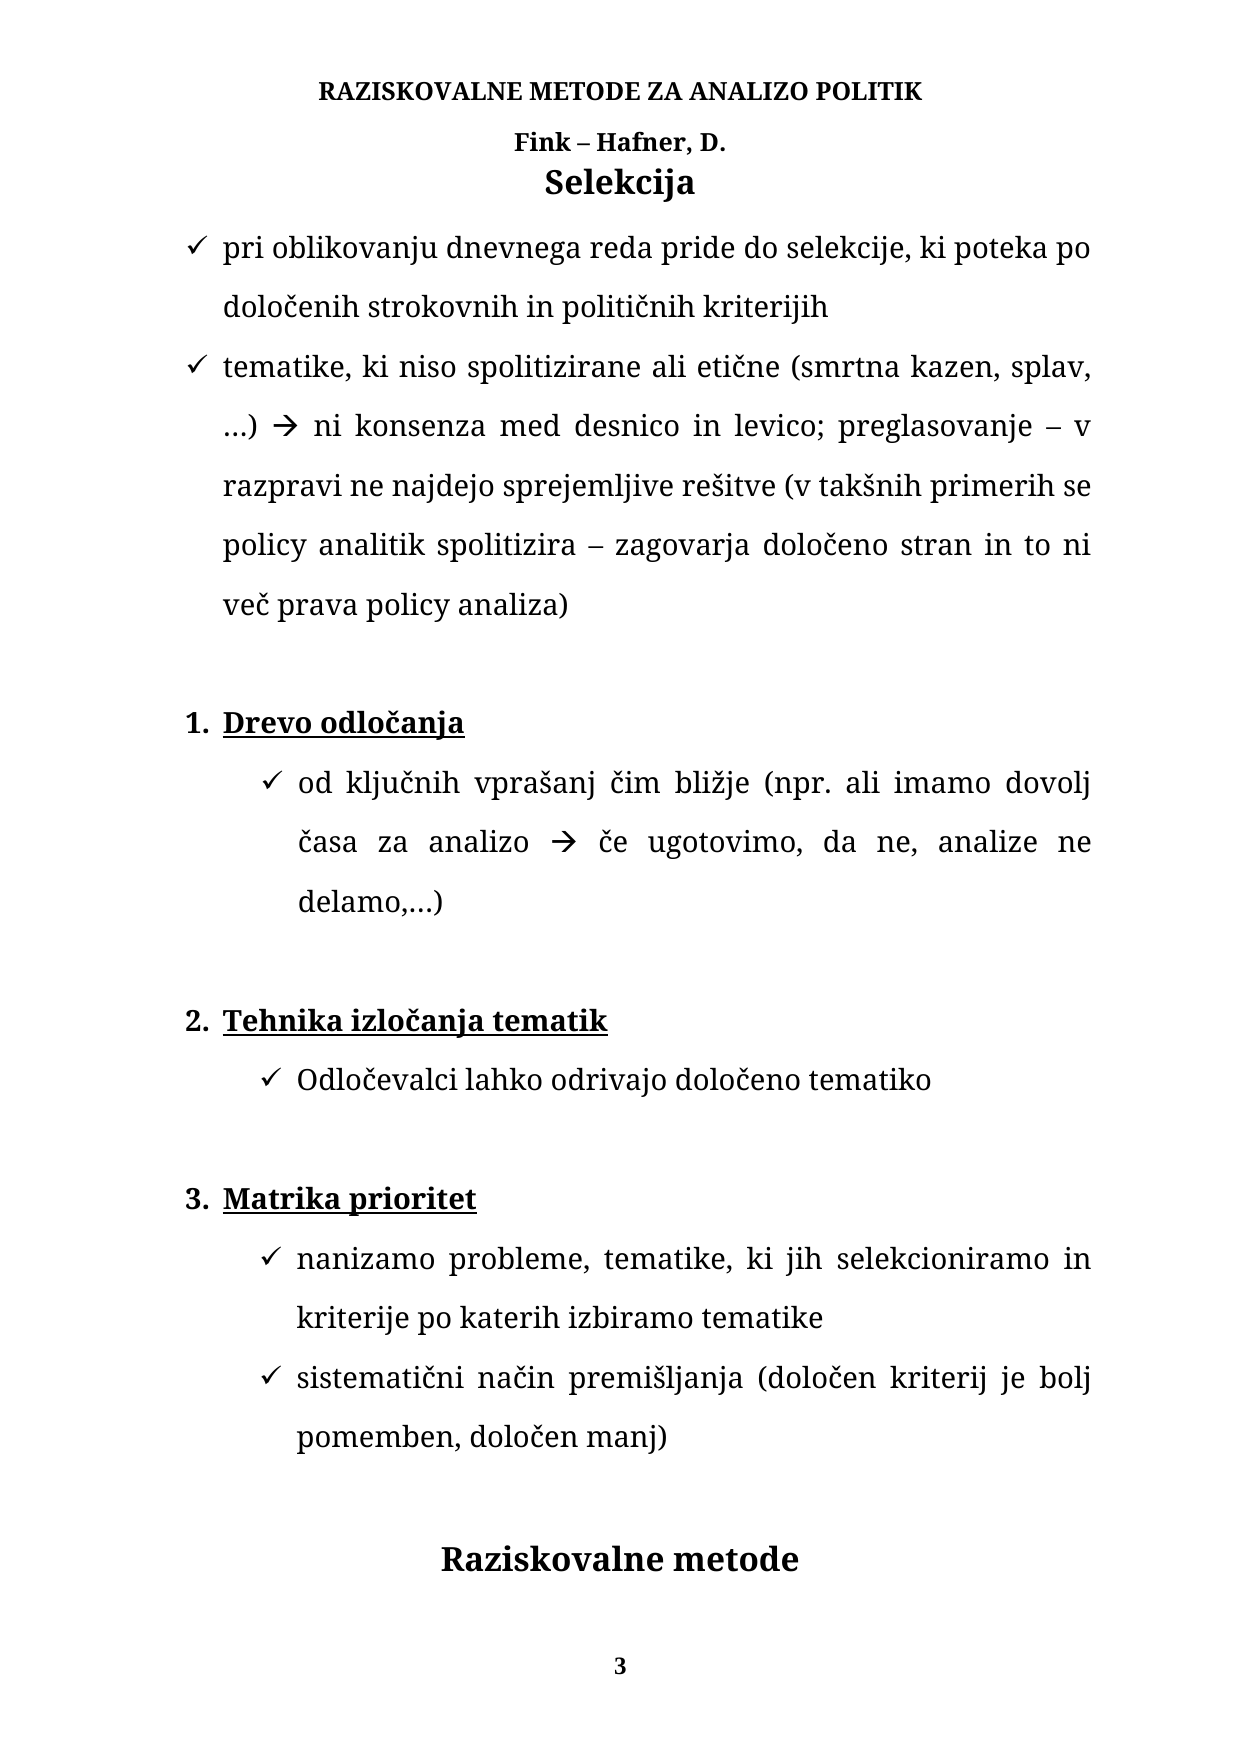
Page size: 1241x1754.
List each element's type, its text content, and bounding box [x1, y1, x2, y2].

list Drevo odločanja [185, 703, 1093, 742]
list Odločevalci lahko odrivajo določeno tematiko [259, 1060, 1093, 1099]
list sistematični način premišljanja (določen kriterij je bolj pomemben, določen manj) [259, 1357, 1093, 1456]
list nanizamo probleme, tematike, ki jih selekcioniramo in kriterije po katerih izbiramo tematike [259, 1238, 1093, 1337]
list Tehnika izločanja tematik [185, 1000, 1093, 1040]
text Raziskovalne metode [148, 1536, 1093, 1581]
list tematike, ki niso spolitizirane ali etične (smrtna kazen, splav,…)  ni konsenza med desnico in levico; preglasovanje – v razpravi ne najdejo sprejemljive rešitve (v takšnih primerih se policy analitik spolitizira – zagovarja določeno stran in to ni več prava policy analiza) [185, 346, 1093, 623]
list pri oblikovanju dnevnega reda pride do selekcije, ki poteka po določenih strokovnih in političnih kriterijih [185, 227, 1093, 326]
list Matrika prioritet [185, 1179, 1093, 1218]
list od ključnih vprašanj čim bližje (npr. ali imamo dovolj časa za analizo  če ugotovimo, da ne, analize ne delamo,…) [260, 762, 1093, 921]
text Selekcija [148, 159, 1093, 204]
